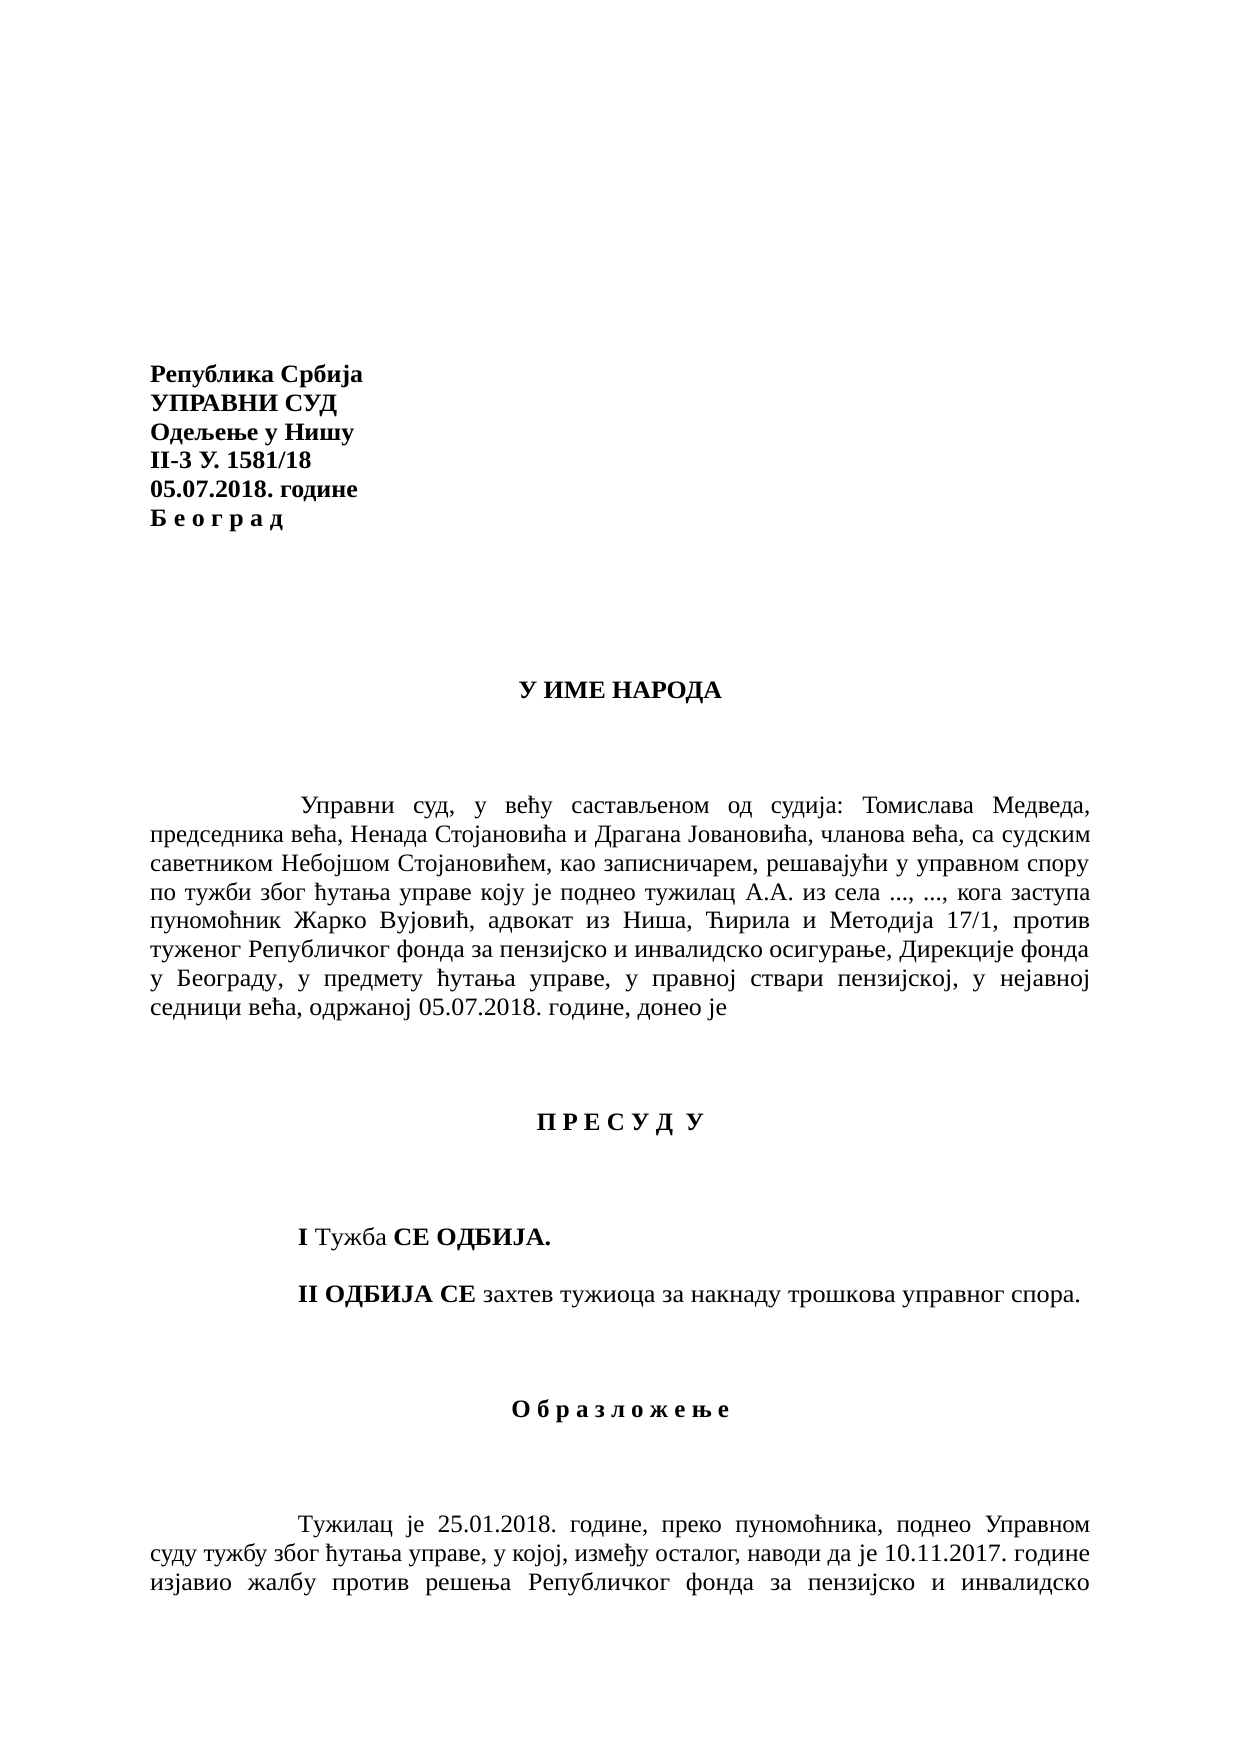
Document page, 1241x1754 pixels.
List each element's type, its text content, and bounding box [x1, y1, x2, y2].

text I Тужба СЕ ОДБИЈА. [150, 1222, 1090, 1250]
text Република Србија [150, 148, 1090, 388]
text Б е о г р а д [150, 503, 1090, 532]
text Тужилац је 25.01.2018. године, преко пуномоћника, поднео Управном суду тужбу због ћутања управе, у којој, између осталог, наводи да је 10.11.2017. године изјавио жалбу против решења Републичког фонда за пензијско и инвалидско [150, 1509, 1090, 1595]
text УПРАВНИ СУД [150, 388, 1090, 417]
text П Р Е С У Д У [150, 1107, 1090, 1135]
text У ИМЕ НАРОДА [150, 675, 1090, 704]
text О б р а з л о ж е њ е [150, 1394, 1090, 1423]
text Управни суд, у већу састављеном од судија: Томислава Медведа, председника већа, Ненада Стојановића и Драгана Јовановића, чланова већа, са судским саветником Небојшом Стојановићем, као записничарем, решавајући у управном спору по тужби због ћутања управе коју је поднео тужилац А.А. из села ..., ..., кога заступа пуномоћник Жарко Вујовић, адвокат из Ниша, Ћирила и Методија 17/1, против туженог Републичког фонда за пензијско и инвалидско осигурање, Дирекције фонда у Београду, у предмету ћутања управе, у правној ствари пензијској, у нејавној седници већа, одржаној 05.07.2018. године, донео је [150, 790, 1090, 1020]
text II ОДБИЈА СЕ захтев тужиоца за накнаду трошкова управног спора. [150, 1279, 1090, 1308]
text 05.07.2018. године [150, 474, 1090, 503]
text II-3 У. 1581/18 [150, 445, 1090, 474]
text Одељење у Нишу [150, 417, 1090, 445]
